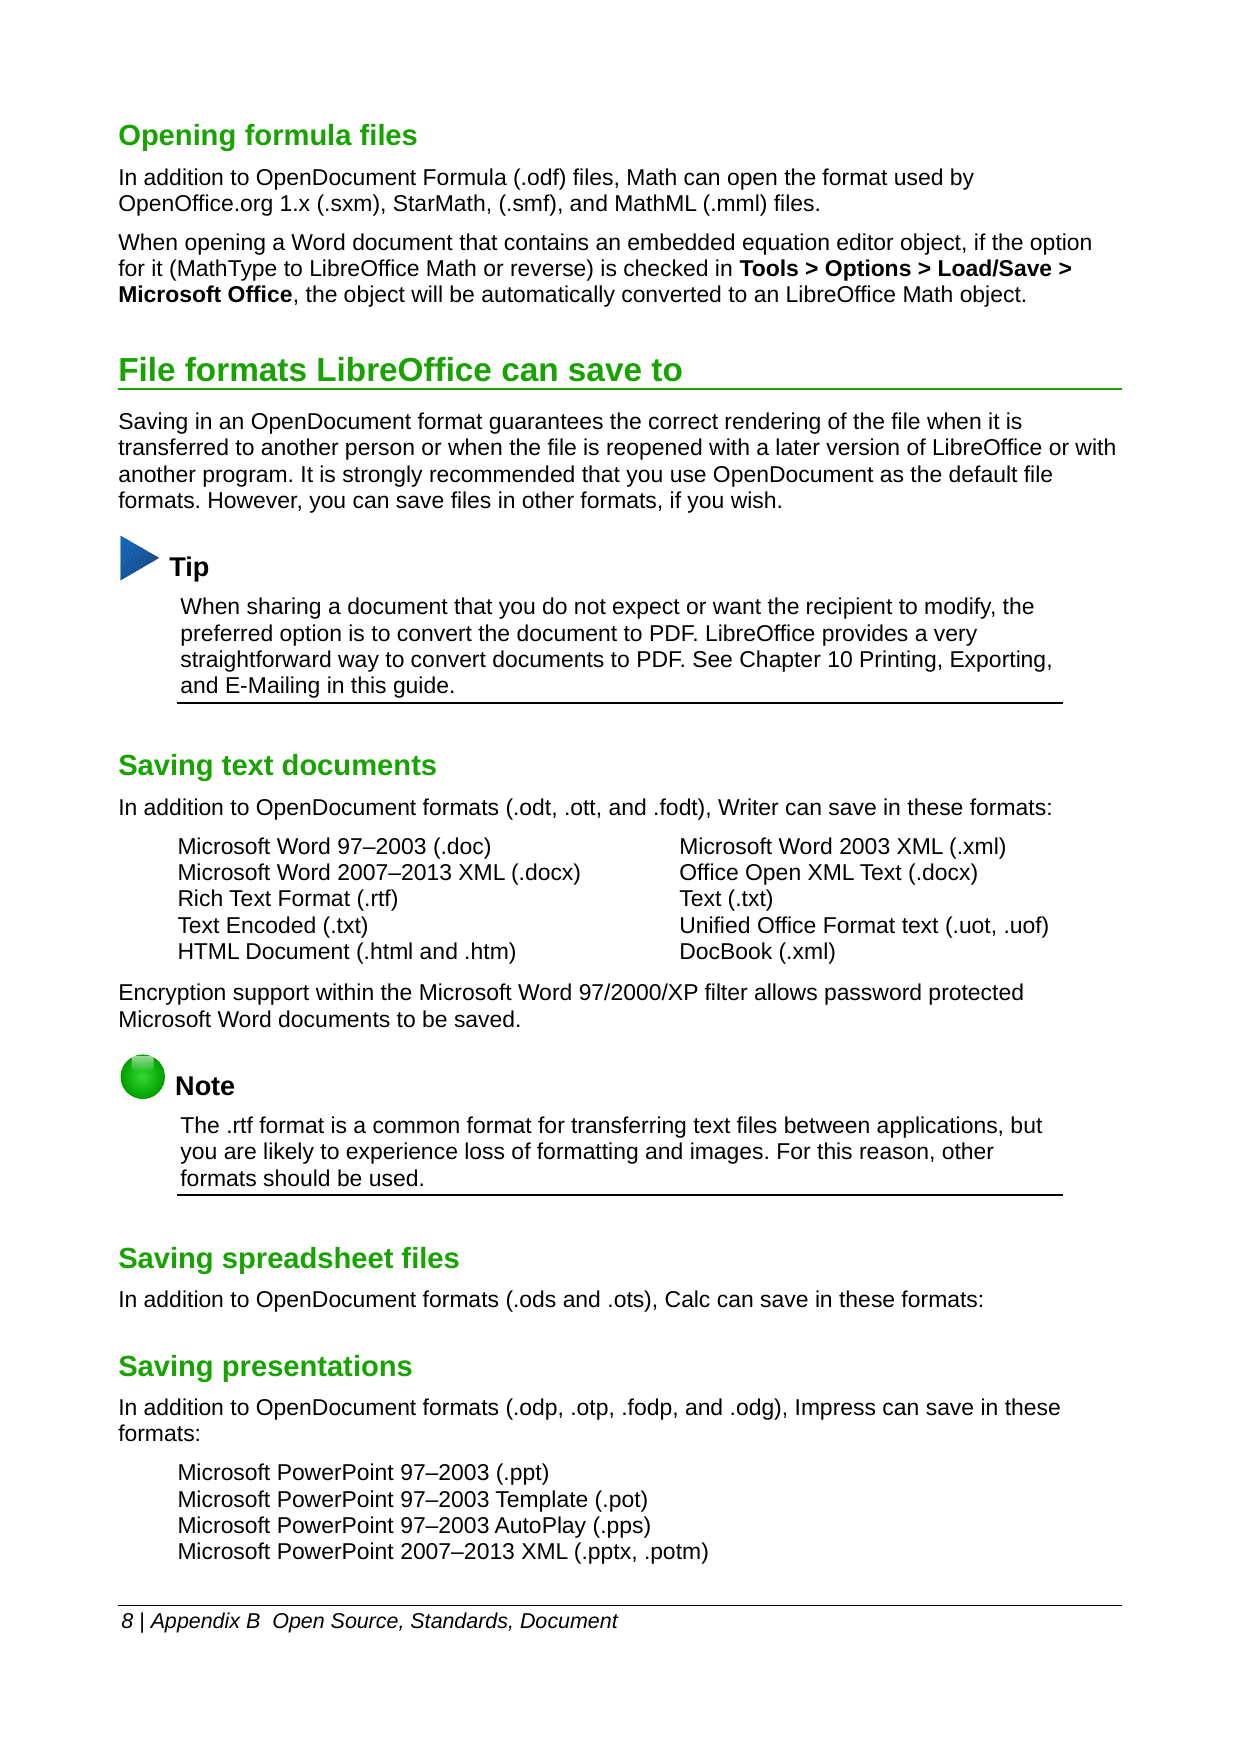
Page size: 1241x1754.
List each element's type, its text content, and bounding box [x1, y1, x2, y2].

table_cell Text (.txt) [620, 885, 1122, 912]
subtitle Saving spreadsheet files [118, 1241, 1122, 1274]
table_header Microsoft Word 2003 XML (.xml) [620, 833, 1122, 859]
table_cell Text Encoded (.txt) [118, 912, 620, 938]
subtitle Saving presentations [118, 1349, 1122, 1382]
table_cell Unified Office Format text (.uot, .uof) [620, 912, 1122, 938]
table_cell Rich Text Format (.rtf) [118, 885, 620, 912]
subtitle Opening formula files [118, 118, 1122, 152]
text Microsoft PowerPoint 97–2003 (.ppt) Microsoft PowerPoint 97–2003 Template (.pot) Microsoft PowerPoint 97–2003 AutoPlay (.pps) Microsoft PowerPoint 2007–2013 XML (.pptx, .potm) [177, 1459, 1122, 1564]
list In addition to OpenDocument formats (.odp, .otp, .fodp, and .odg), Impress can save in these formats: [118, 1394, 1122, 1447]
subtitle File formats LibreOffice can save to [118, 350, 1122, 388]
text The .rtf format is a common format for transferring text files between applications, but you are likely to experience loss of formatting and images. For this reason, other formats should be used. [177, 1109, 1063, 1194]
subtitle Note [118, 1052, 1122, 1101]
text When sharing a document that you do not expect or want the recipient to modify, the preferred option is to convert the document to PDF. LibreOffice provides a very straightforward way to convert documents to PDF. See Chapter 10 Printing, Exporting, and E-Mailing in this guide. [177, 590, 1063, 702]
table_cell Microsoft Word 2007–2013 XML (.docx) [118, 859, 620, 885]
text In addition to OpenDocument Formula (.odf) files, Math can open the format used by OpenOffice.org 1.x (.sxm), StarMath, (.smf), and MathML (.mml) files. [118, 163, 1122, 216]
table_cell Office Open XML Text (.docx) [620, 859, 1122, 885]
text When opening a Word document that contains an embedded equation editor object, if the option for it (MathType to LibreOffice Math or reverse) is checked in Tools > Options > Load/Save > Microsoft Office, the object will be automatically converted to an LibreOffice Math object. [118, 229, 1122, 308]
text Encryption support within the Microsoft Word 97/2000/XP filter allows password protected Microsoft Word documents to be saved. [118, 979, 1122, 1032]
table_header Microsoft Word 97–2003 (.doc) [118, 833, 620, 859]
text Saving in an OpenDocument format guarantees the correct rendering of the file when it is transferred to another person or when the file is reopened with a later version of LibreOffice or with another program. It is strongly recommended that you use OpenDocument as the default file formats. However, you can save files in other formats, if you wish. [118, 408, 1122, 513]
subtitle Tip [118, 533, 1122, 583]
table_cell DocBook (.xml) [620, 938, 1122, 964]
table_cell HTML Document (.html and .htm) [118, 938, 620, 964]
subtitle Saving text documents [118, 748, 1122, 782]
list In addition to OpenDocument formats (.odt, .ott, and .fodt), Writer can save in these formats: [118, 794, 1122, 820]
list In addition to OpenDocument formats (.ods and .ots), Calc can save in these formats: [118, 1286, 1122, 1312]
